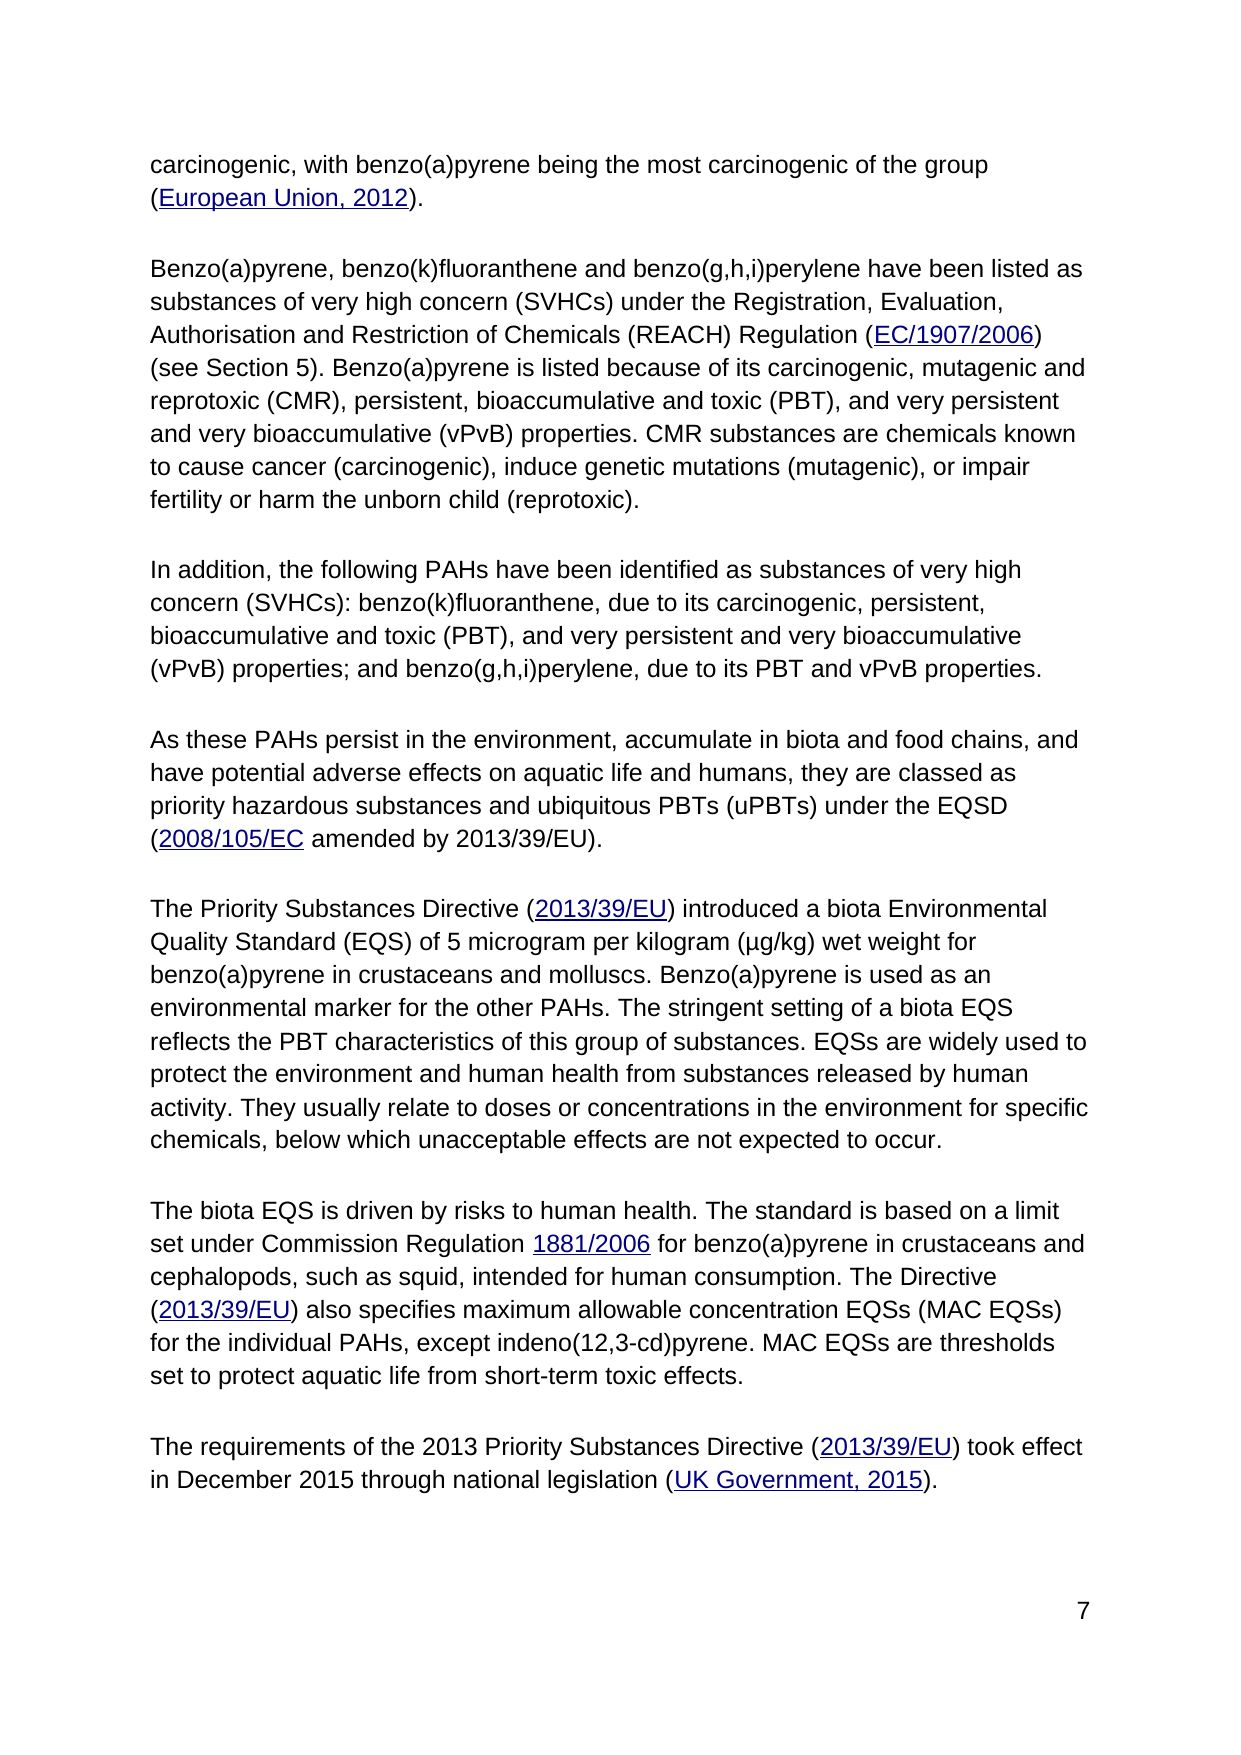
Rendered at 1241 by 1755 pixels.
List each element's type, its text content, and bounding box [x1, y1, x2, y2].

text The biota EQS is driven by risks to human health. The standard is based on a limit set under Commission Regulation 1881/2006 for benzo(a)pyrene in crustaceans and cephalopods, such as squid, intended for human consumption. The Directive (2013/39/EU) also specifies maximum allowable concentration EQSs (MAC EQSs) for the individual PAHs, except indeno(12,3-cd)pyrene. MAC EQSs are thresholds set to protect aquatic life from short-term toxic effects. [150, 1196, 1090, 1390]
text The Priority Substances Directive (2013/39/EU) introduced a biota Environmental Quality Standard (EQS) of 5 microgram per kilogram (µg/kg) wet weight for benzo(a)pyrene in crustaceans and molluscs. Benzo(a)pyrene is used as an environmental marker for the other PAHs. The stringent setting of a biota EQS reflects the PBT characteristics of this group of substances. EQSs are widely used to protect the environment and human health from substances released by human activity. They usually relate to doses or concentrations in the environment for specific chemicals, below which unacceptable effects are not expected to occur. [150, 894, 1090, 1154]
text As these PAHs persist in the environment, accumulate in biota and food chains, and have potential adverse effects on aquatic life and humans, they are classed as priority hazardous substances and ubiquitous PBTs (uPBTs) under the EQSD (2008/105/EC amended by 2013/39/EU). [150, 725, 1090, 853]
text The requirements of the 2013 Priority Substances Directive (2013/39/EU) took effect in December 2015 through national legislation (UK Government, 2015). [150, 1432, 1090, 1493]
text In addition, the following PAHs have been identified as substances of very high concern (SVHCs): benzo(k)fluoranthene, due to its carcinogenic, persistent, bioaccumulative and toxic (PBT), and very persistent and very bioaccumulative (vPvB) properties; and benzo(g,h,i)perylene, due to its PBT and vPvB properties. [150, 555, 1090, 683]
text Benzo(a)pyrene, benzo(k)fluoranthene and benzo(g,h,i)perylene have been listed as substances of very high concern (SVHCs) under the Registration, Evaluation, Authorisation and Restriction of Chemicals (REACH) Regulation (EC/1907/2006) (see Section 5). Benzo(a)pyrene is listed because of its carcinogenic, mutagenic and reprotoxic (CMR), persistent, bioaccumulative and toxic (PBT), and very persistent and very bioaccumulative (vPvB) properties. CMR substances are chemicals known to cause cancer (carcinogenic), induce genetic mutations (mutagenic), or impair fertility or harm the unborn child (reprotoxic). [150, 253, 1090, 513]
text carcinogenic, with benzo(a)pyrene being the most carcinogenic of the group (European Union, 2012). [150, 150, 1090, 212]
